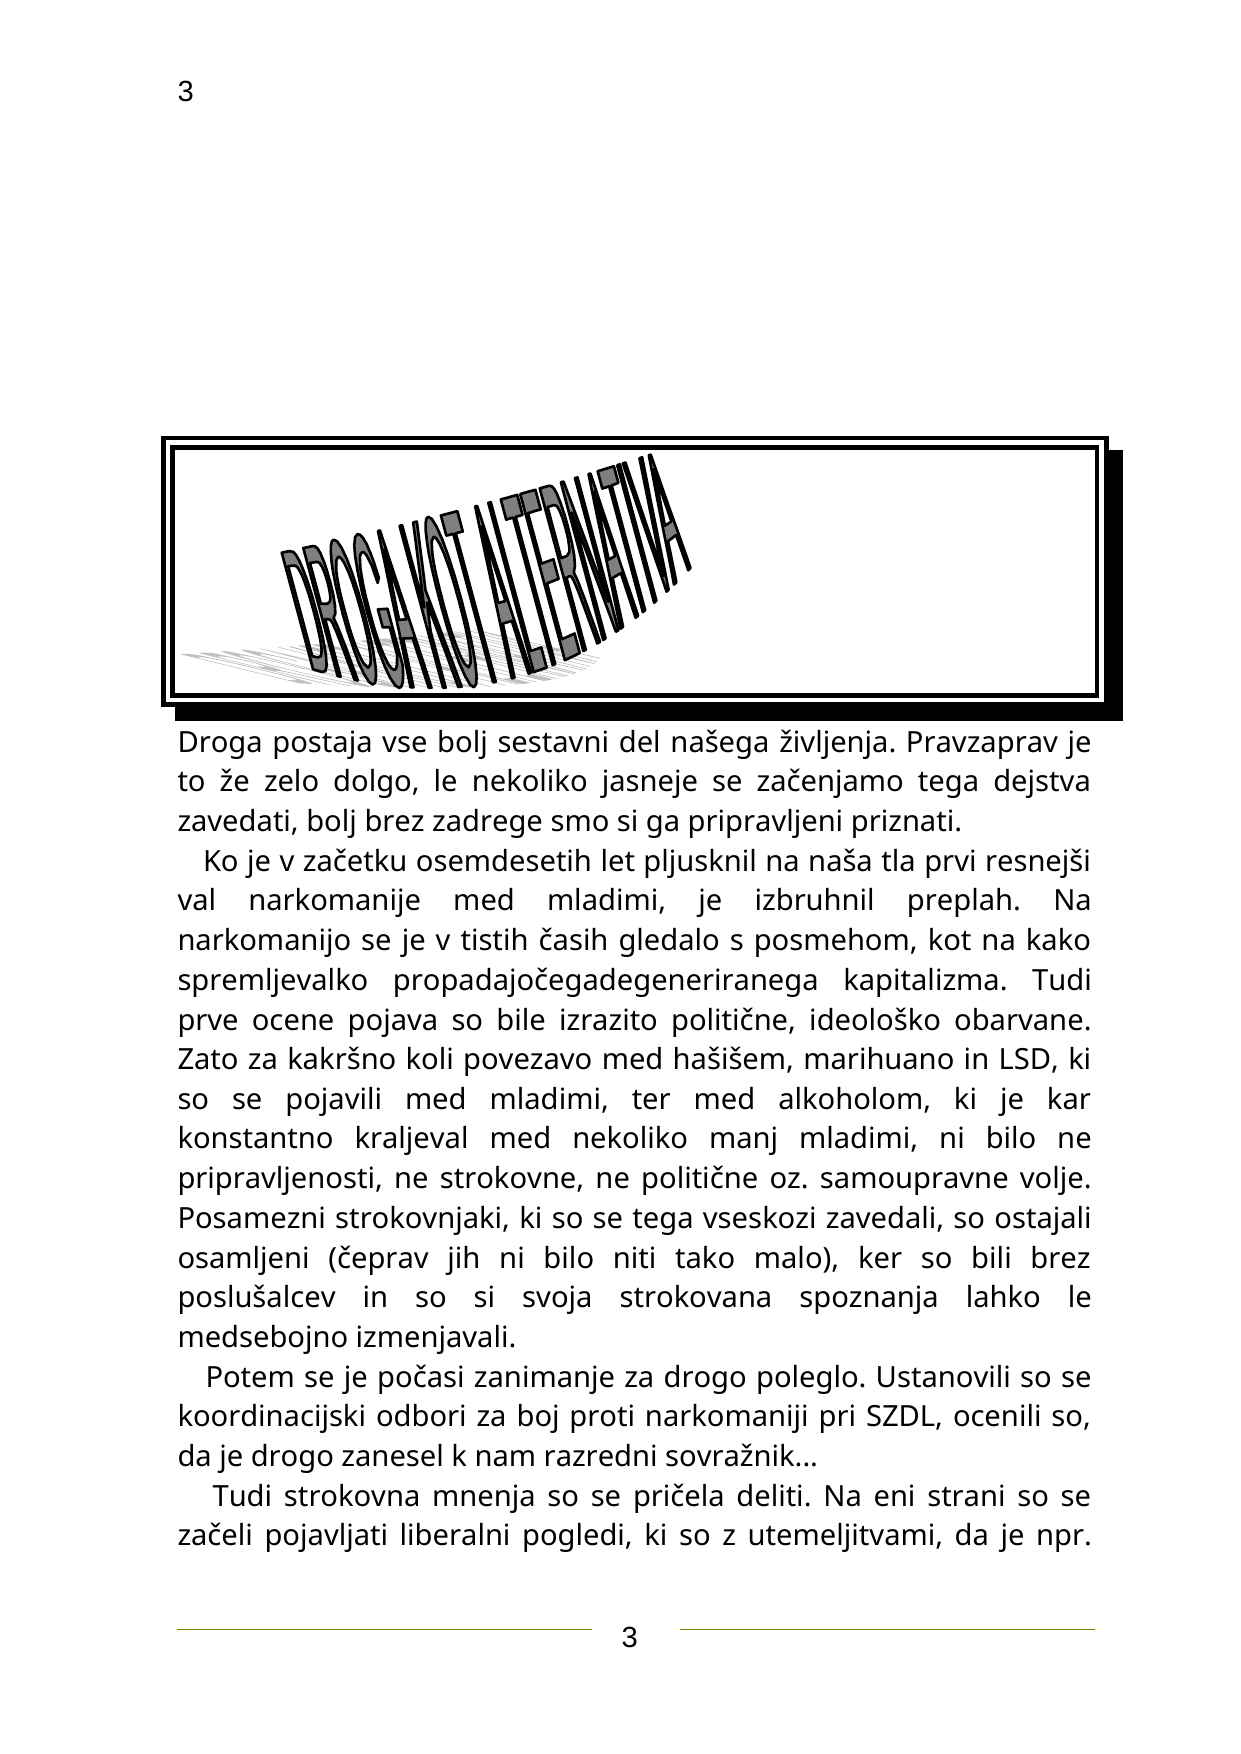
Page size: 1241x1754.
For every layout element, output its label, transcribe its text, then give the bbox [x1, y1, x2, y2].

text Potem se je počasi zanimanje za drogo poleglo. Ustanovili so se koordinacijski odbori za boj proti narkomaniji pri SZDL, ocenili so, da je drogo zanesel k nam razredni sovražnik... [177, 1356, 1092, 1475]
text Ko je v začetku osemdesetih let pljusknil na naša tla prvi resnejši val narkomanije med mladimi, je izbruhnil preplah. Na narkomanijo se je v tistih časih gledalo s posmehom, kot na kako spremljevalko propadajočegadegeneriranega kapitalizma. Tudi prve ocene pojava so bile izrazito politične, ideološko obarvane. Zato za kakršno koli povezavo med hašišem, marihuano in LSD, ki so se pojavili med mladimi, ter med alkoholom, ki je kar konstantno kraljeval med nekoliko manj mladimi, ni bilo ne pripravljenosti, ne strokovne, ne politične oz. samoupravne volje. Posamezni strokovnjaki, ki so se tega vseskozi zavedali, so ostajali osamljeni (čeprav jih ni bilo niti tako malo), ker so bili brez poslušalcev in so si svoja strokovana spoznanja lahko le medsebojno izmenjavali. [177, 840, 1092, 1356]
text Droga postaja vse bolj sestavni del našega življenja. Pravzaprav je to že zelo dolgo, le nekoliko jasneje se začenjamo tega dejstva zavedati, bolj brez zadrege smo si ga pripravljeni priznati. [177, 721, 1092, 840]
text Tudi strokovna mnenja so se pričela deliti. Na eni strani so se začeli pojavljati liberalni pogledi, ki so z utemeljitvami, da je npr. [177, 1475, 1092, 1554]
